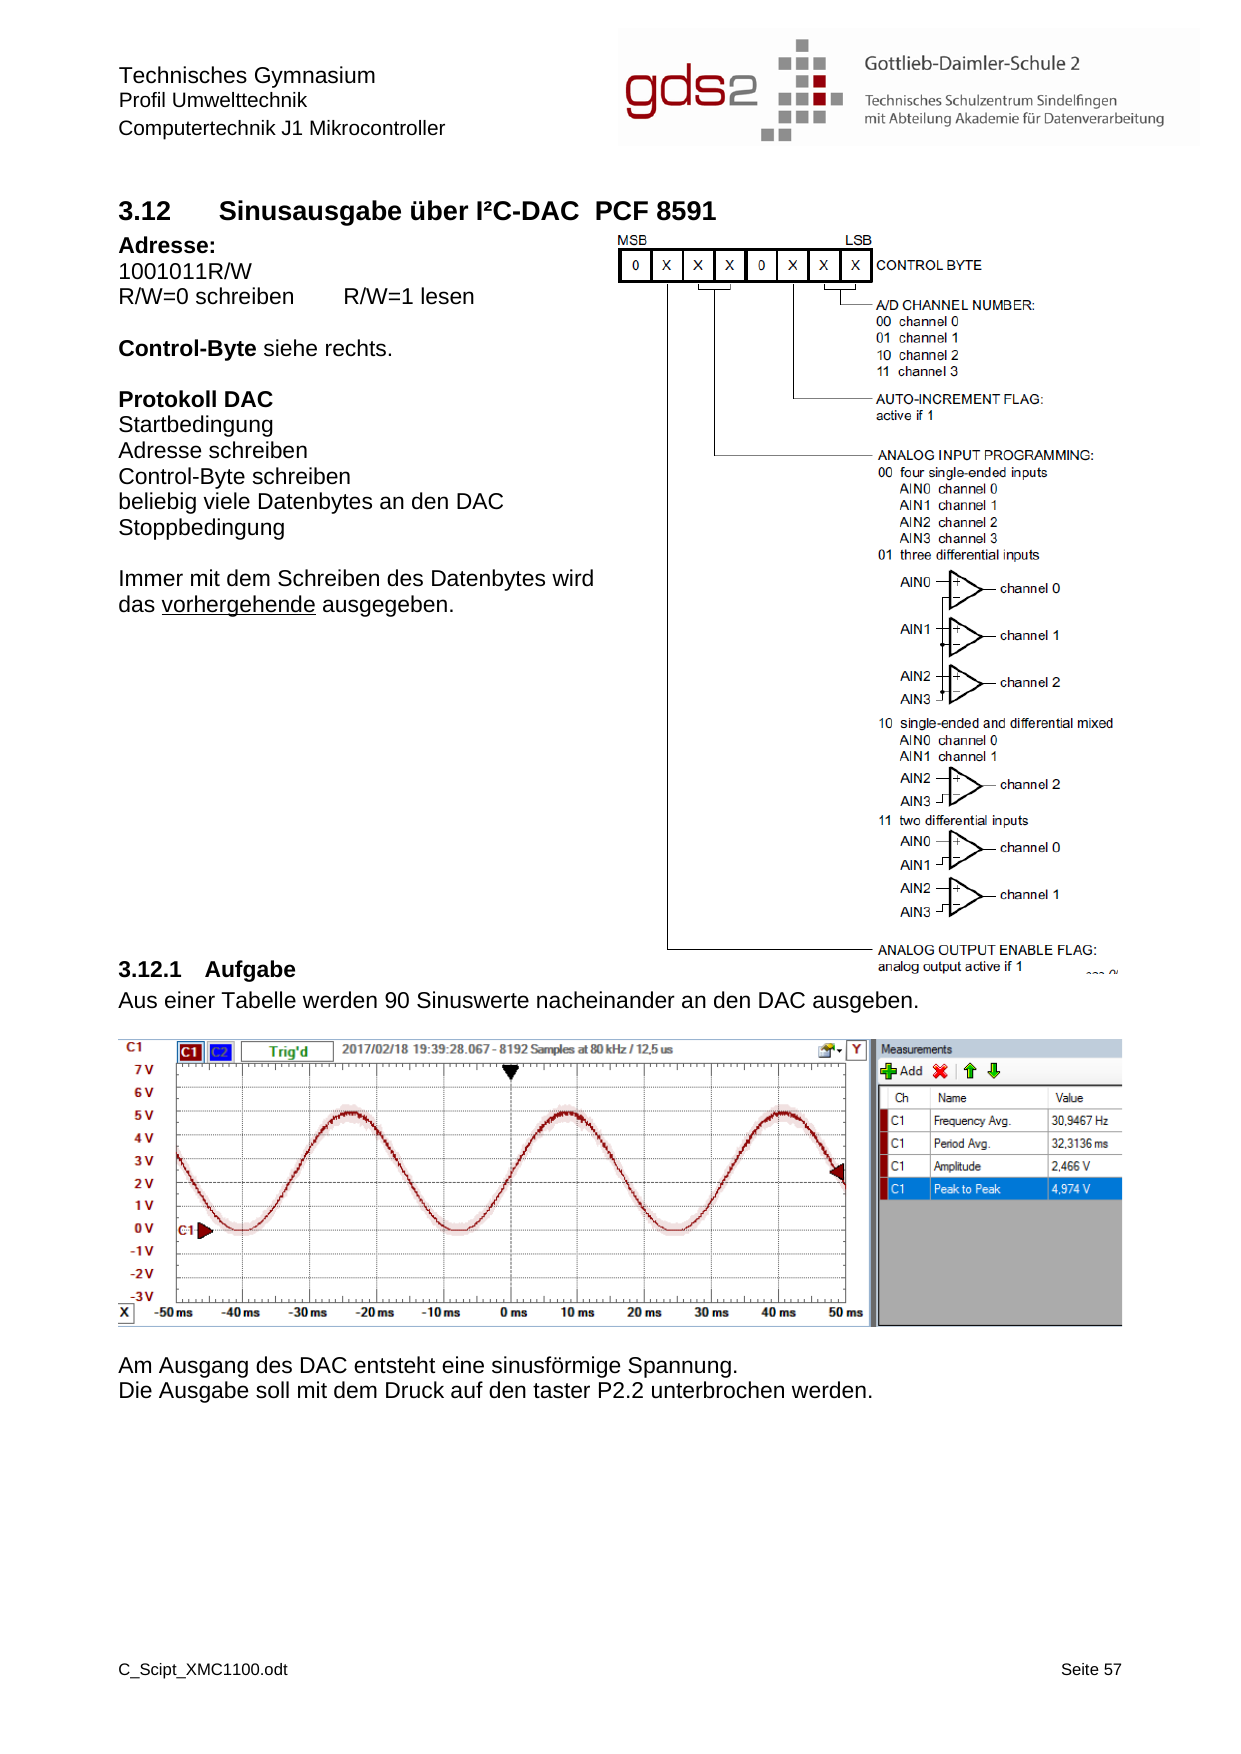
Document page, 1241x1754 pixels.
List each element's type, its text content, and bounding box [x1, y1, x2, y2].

text Stoppbedingung [118, 515, 608, 540]
subtitle Sinusausgabe über I²C-DAC PCF 8591 [118, 196, 1122, 226]
text Adresse: [118, 233, 608, 258]
picture [617, 28, 1201, 146]
text Control-Byte schreiben [118, 463, 608, 489]
text Aus einer Tabelle werden 90 Sinuswerte nacheinander an den DAC ausgeben. [118, 988, 1122, 1013]
picture [118, 1039, 1123, 1327]
text Control-Byte siehe rechts. [118, 335, 608, 361]
text 1001011R/W R/W=0 schreiben R/W=1 lesen [118, 258, 608, 310]
text Am Ausgang des DAC entsteht eine sinusförmige Spannung. [118, 1352, 1122, 1378]
subtitle Aufgabe [118, 956, 1122, 982]
text Die Ausgabe soll mit dem Druck auf den taster P2.2 unterbrochen werden. [118, 1378, 1122, 1404]
picture [608, 229, 1118, 974]
text Immer mit dem Schreiben des Datenbytes wird das vorhergehende ausgegeben. [118, 566, 608, 617]
text Startbedingung [118, 412, 608, 438]
text beliebig viele Datenbytes an den DAC [118, 489, 608, 515]
text Protokoll DAC [118, 387, 608, 412]
text Adresse schreiben [118, 438, 608, 463]
